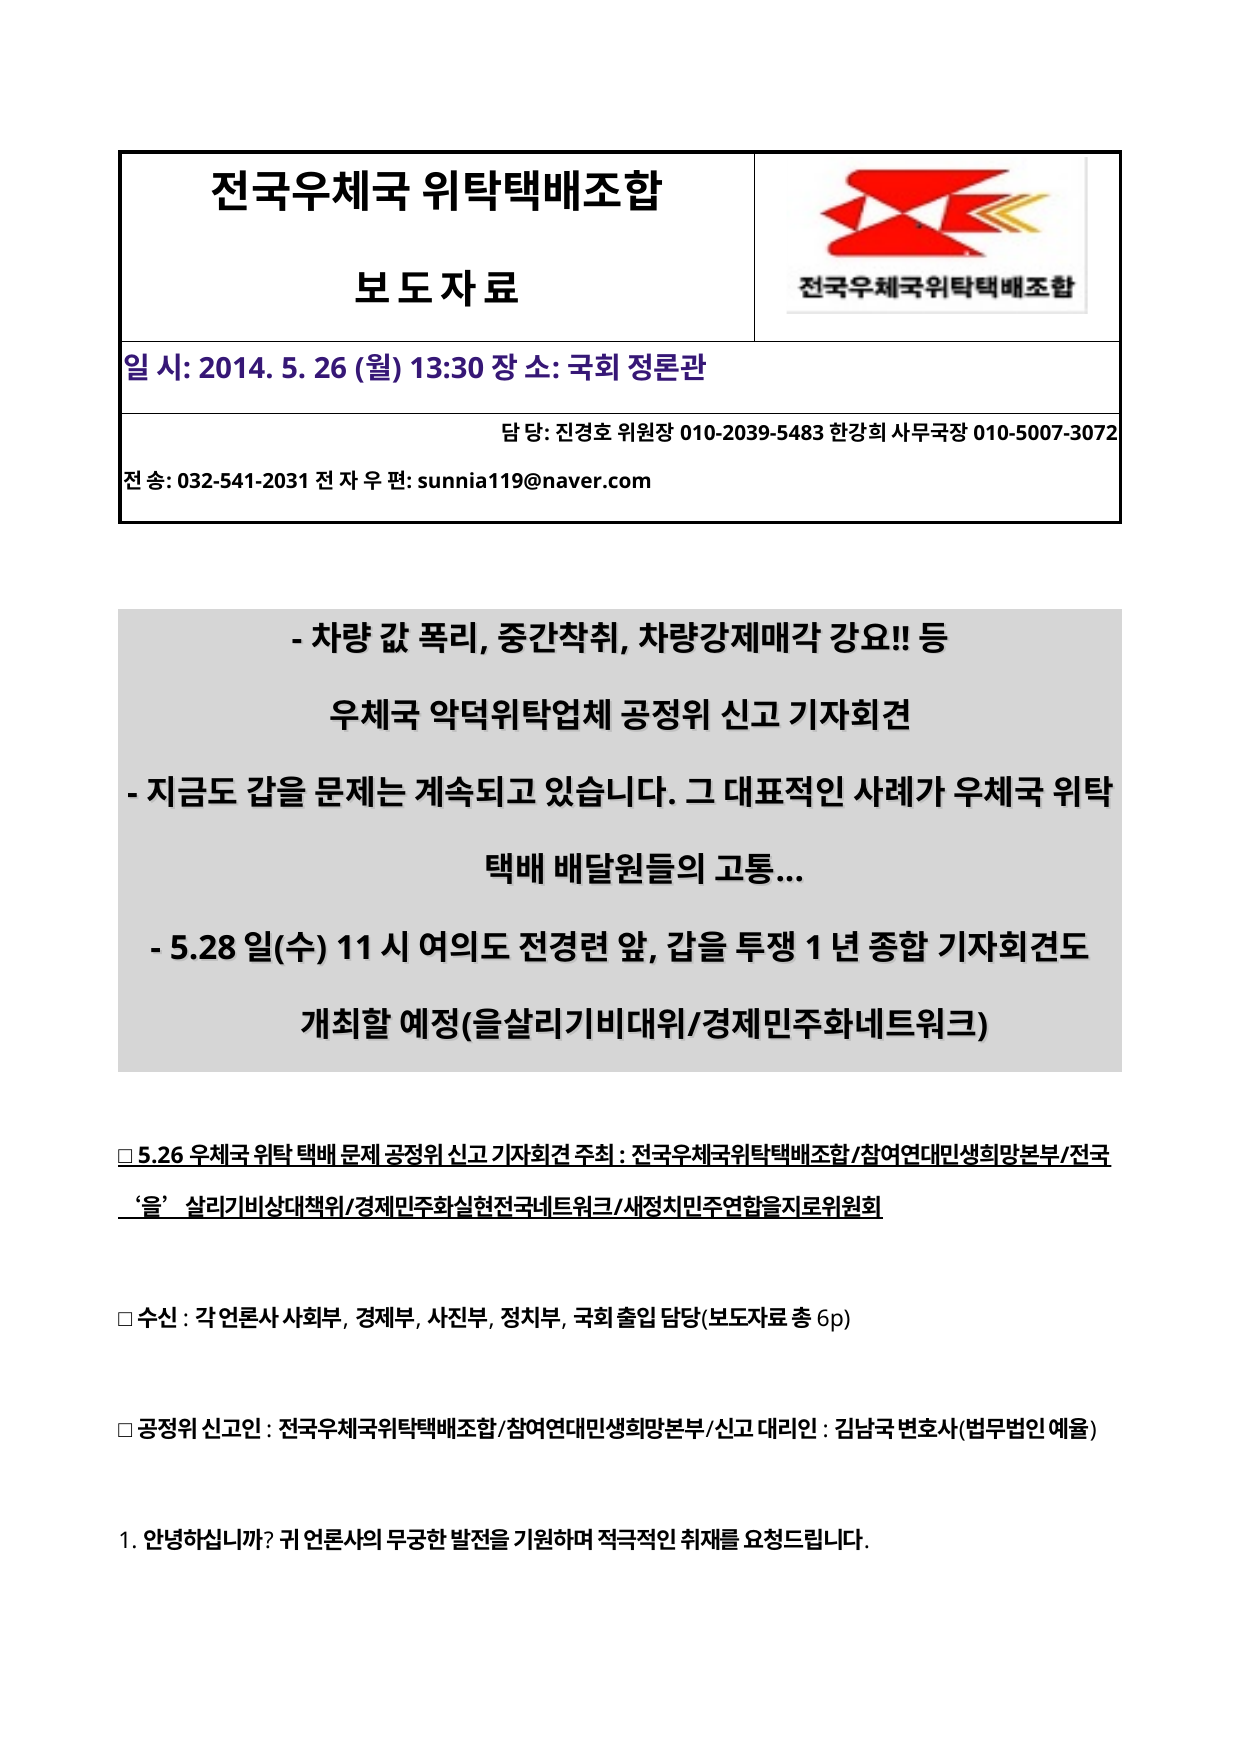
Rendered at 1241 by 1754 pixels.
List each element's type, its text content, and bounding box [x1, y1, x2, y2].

text □ 5.26 우체국 위탁 택배 문제 공정위 신고 기자회견 주최 : 전국우체국위탁택배조합/참여연대민생희망본부/전국‘을’살리기비상대책위/경제민주화실현전국네트워크/새정치민주연합을지로위원회 [118, 1137, 1122, 1222]
text □ 수신 : 각 언론사 사회부, 경제부, 사진부, 정치부, 국회 출입 담당(보도자료 총 6p) [118, 1300, 1122, 1333]
table_cell 일 시: 2014. 5. 26 (월) 13:30 장 소: 국회 정론관 [122, 342, 1119, 413]
table_header 전국우체국 위탁택배조합 보도자료 [122, 154, 754, 341]
table_header [755, 154, 1119, 341]
table_cell 담 당: 진경호 위원장 010-2039-5483 한강희 사무국장 010-5007-3072 전 송: 032-541-2031 전 자 우 편: sunnia119@naver.com [122, 414, 1119, 521]
text 1. 안녕하십니까? 귀 언론사의 무궁한 발전을 기원하며 적극적인 취재를 요청드립니다. [118, 1522, 1122, 1555]
table_header - 차량 값 폭리, 중간착취, 차량강제매각 강요!! 등 우체국 악덕위탁업체 공정위 신고 기자회견 - 지금도 갑을 문제는 계속되고 있습니다. 그 대표적인 사례가 우체국 위탁 택배 배달원들의 고통... - 5.28일(수) 11시 여의도 전경련 앞, 갑을 투쟁 1년 종합 기자회견도 개최할 예정(을살리기비대위/경제민주화네트워크) [118, 609, 1122, 1072]
picture [786, 157, 1088, 314]
text □ 공정위 신고인 : 전국우체국위탁택배조합/참여연대민생희망본부/신고 대리인 : 김남국 변호사(법무법인 예율) [118, 1411, 1122, 1444]
